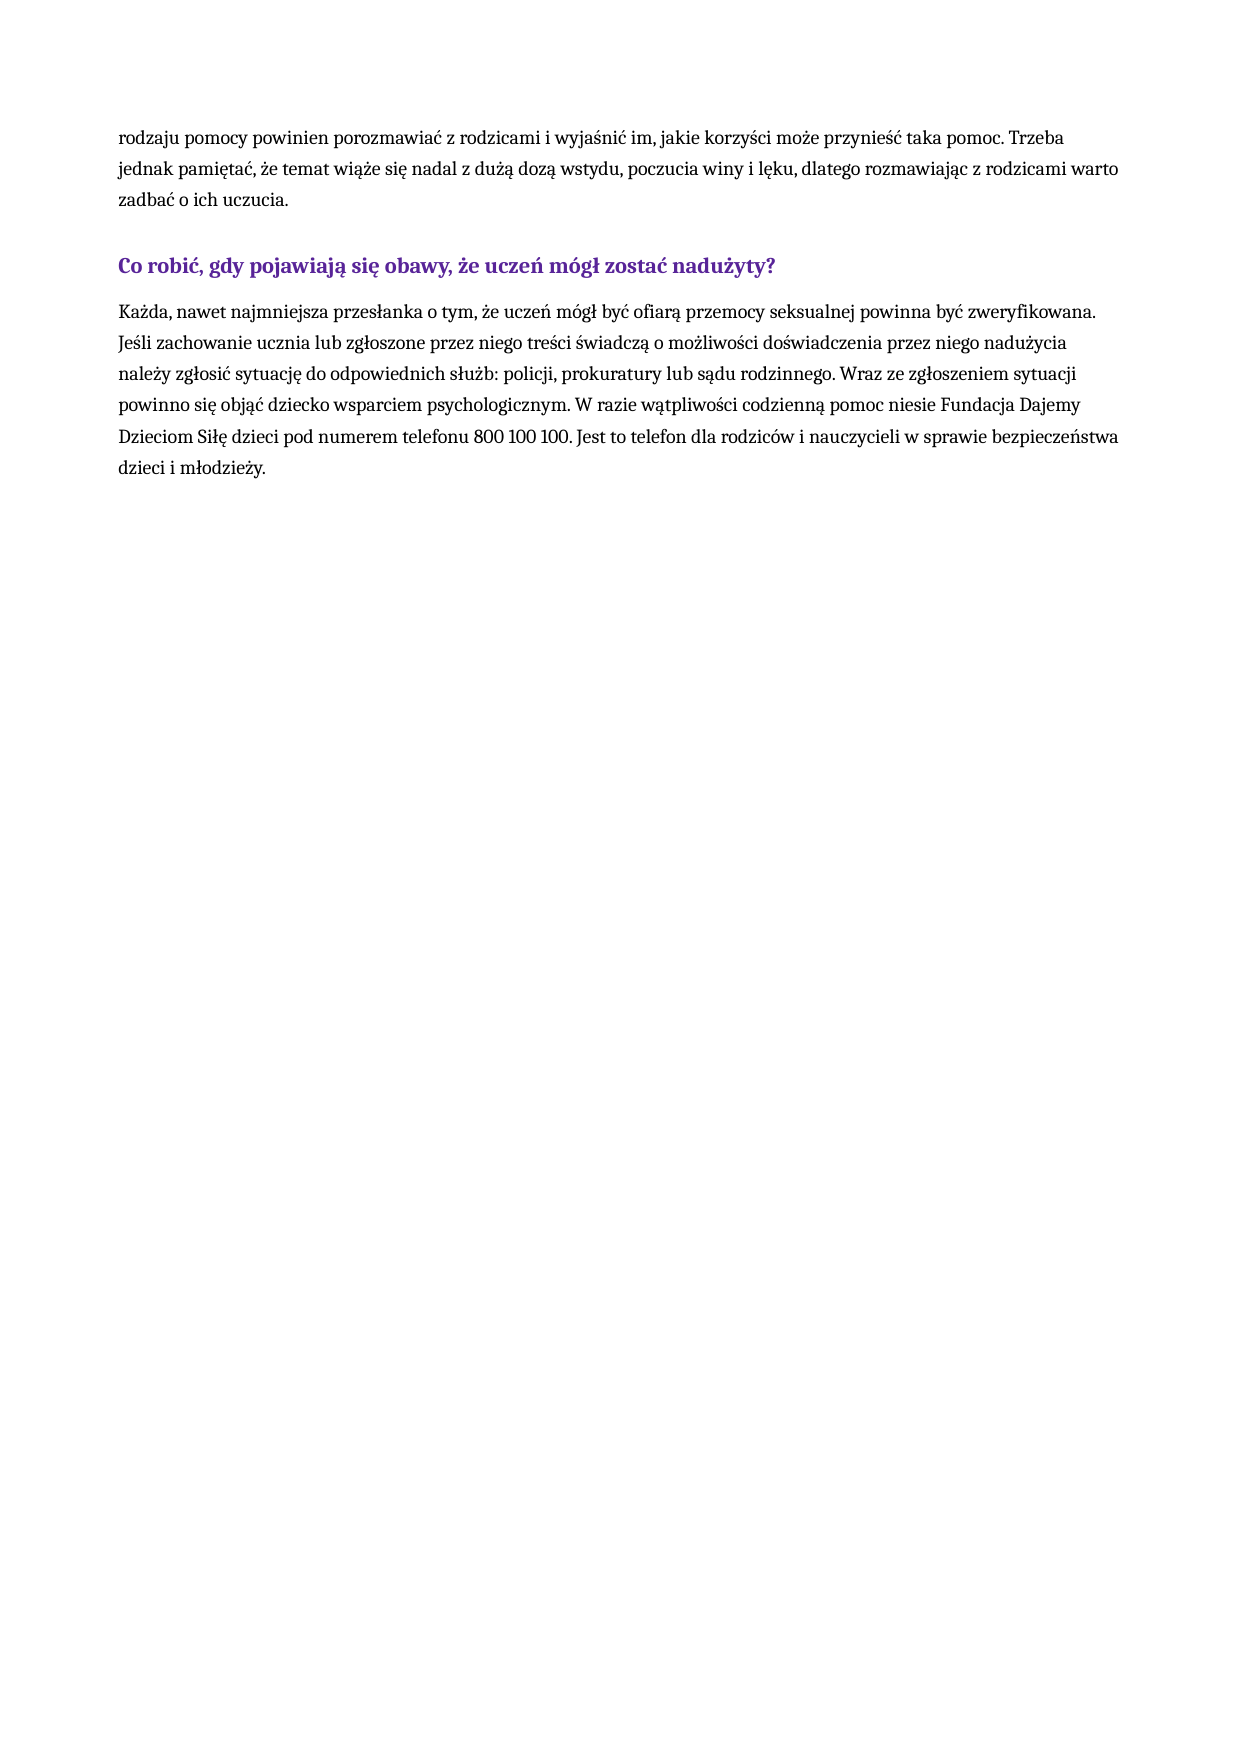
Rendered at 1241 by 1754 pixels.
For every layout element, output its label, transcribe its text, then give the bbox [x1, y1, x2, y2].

subtitle Co robić, gdy pojawiają się obawy, że uczeń mógł zostać nadużyty? [118, 249, 1122, 279]
text Każda, nawet najmniejsza przesłanka o tym, że uczeń mógł być ofiarą przemocy seksualnej powinna być zweryfikowana. Jeśli zachowanie ucznia lub zgłoszone przez niego treści świadczą o możliwości doświadczenia przez niego nadużycia należy zgłosić sytuację do odpowiednich służb: policji, prokuratury lub sądu rodzinnego. Wraz ze zgłoszeniem sytuacji powinno się objąć dziecko wsparciem psychologicznym. W razie wątpliwości codzienną pomoc niesie Fundacja Dajemy Dzieciom Siłę dzieci pod numerem telefonu 800 100 100. Jest to telefon dla rodziców i nauczycieli w sprawie bezpieczeństwa dzieci i młodzieży. [118, 292, 1122, 479]
text rodzaju pomocy powinien porozmawiać z rodzicami i wyjaśnić im, jakie korzyści może przynieść taka pomoc. Trzeba jednak pamiętać, że temat wiąże się nadal z dużą dozą wstydu, poczucia winy i lęku, dlatego rozmawiając z rodzicami warto zadbać o ich uczucia. [118, 118, 1122, 212]
